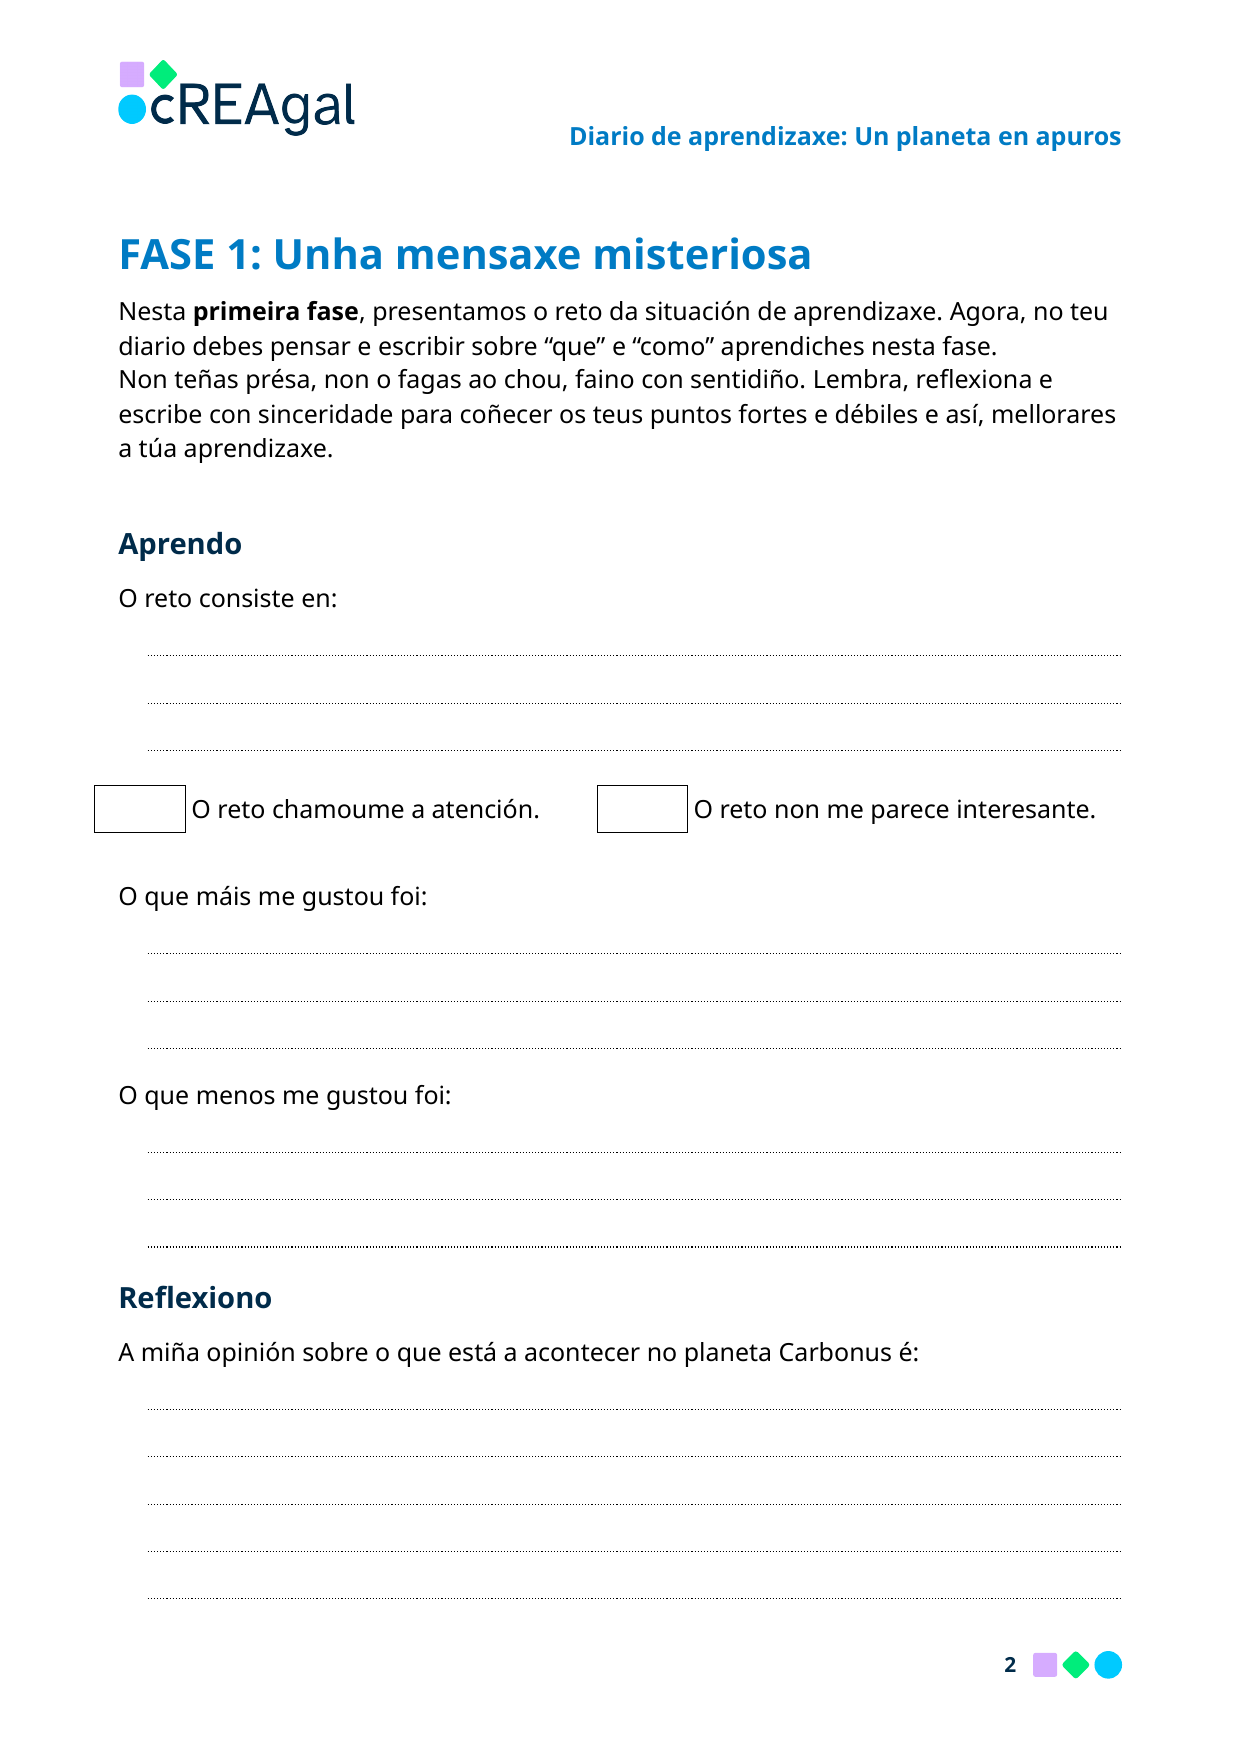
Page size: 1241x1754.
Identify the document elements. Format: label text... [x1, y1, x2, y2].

text Non teñas présa, non o fagas ao chou, faino con sentidiño. Lembra, reflexiona e escribe con sinceridade para coñecer os teus puntos fortes e débiles e así, mellorares a túa aprendizaxe. [118, 362, 1122, 464]
text O que menos me gustou foi: [118, 1077, 1122, 1111]
table_header [148, 1374, 1122, 1409]
picture [118, 60, 355, 136]
table_cell [148, 655, 1122, 703]
table_header [148, 918, 1122, 953]
subtitle FASE 1: Unha mensaxe misteriosa [118, 225, 1122, 282]
table_cell [148, 1551, 1122, 1598]
text O reto consiste en: [118, 581, 1122, 615]
text A miña opinión sobre o que está a acontecer no planeta Carbonus é: [118, 1334, 1122, 1368]
table_cell [148, 1001, 1122, 1048]
table_cell [148, 703, 1122, 750]
text O que máis me gustou foi: [118, 879, 1122, 913]
table_header [148, 1116, 1122, 1152]
table_header O reto chamoume a atención. [186, 785, 597, 832]
table_header [598, 786, 687, 832]
table_cell [148, 1456, 1122, 1503]
table_cell [148, 1152, 1122, 1199]
subtitle Aprendo [118, 523, 1122, 563]
table_header O reto non me parece interesante. [688, 785, 1122, 832]
table_header [148, 620, 1122, 655]
table_header [95, 786, 185, 832]
table_cell [148, 1409, 1122, 1456]
table_cell [148, 1199, 1122, 1246]
table_cell [148, 953, 1122, 1001]
text Nesta primeira fase, presentamos o reto da situación de aprendizaxe. Agora, no teu diario debes pensar e escribir sobre “que” e “como” aprendiches nesta fase. [118, 294, 1122, 362]
subtitle Reflexiono [118, 1277, 1122, 1317]
table_cell [148, 1504, 1122, 1551]
